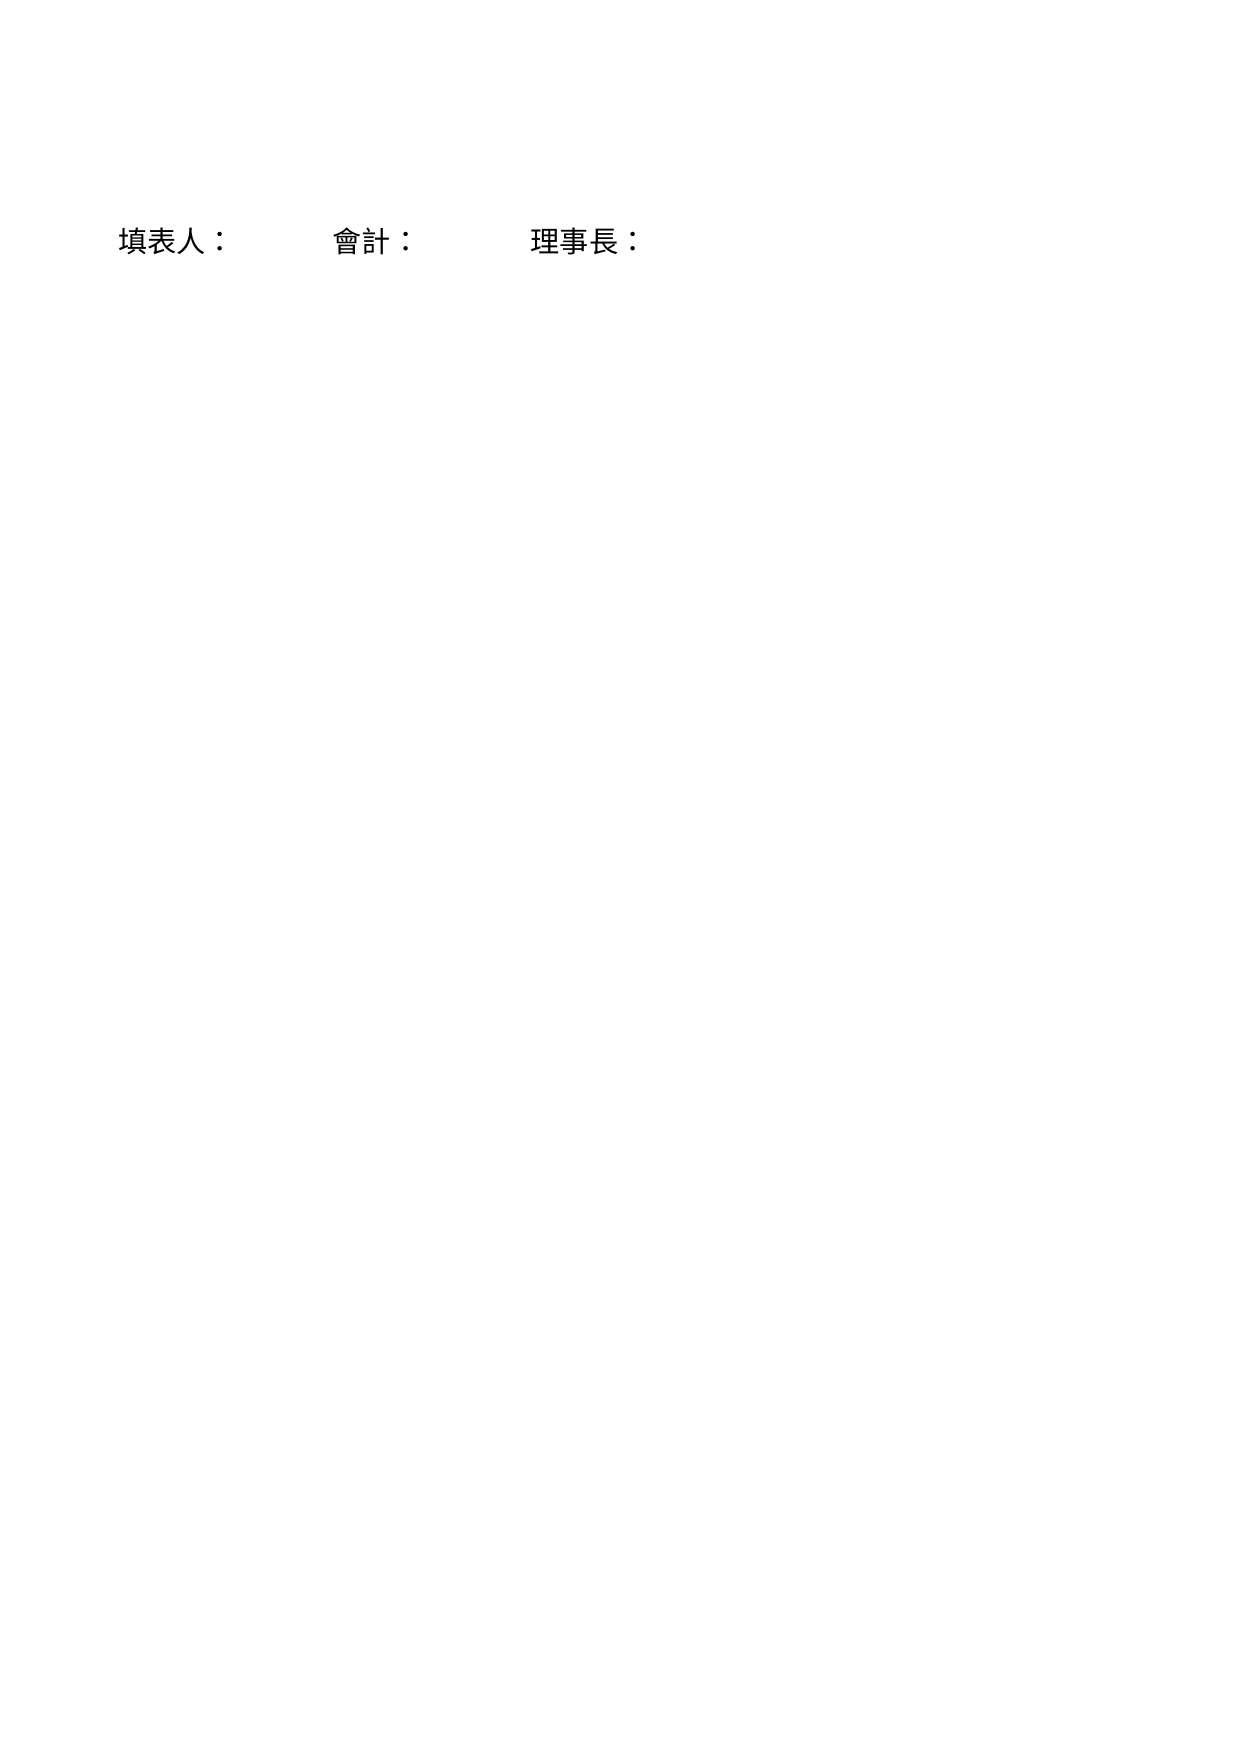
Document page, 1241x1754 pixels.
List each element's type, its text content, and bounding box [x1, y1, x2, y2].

text 填表人： 會計： 理事長： [118, 202, 1122, 277]
